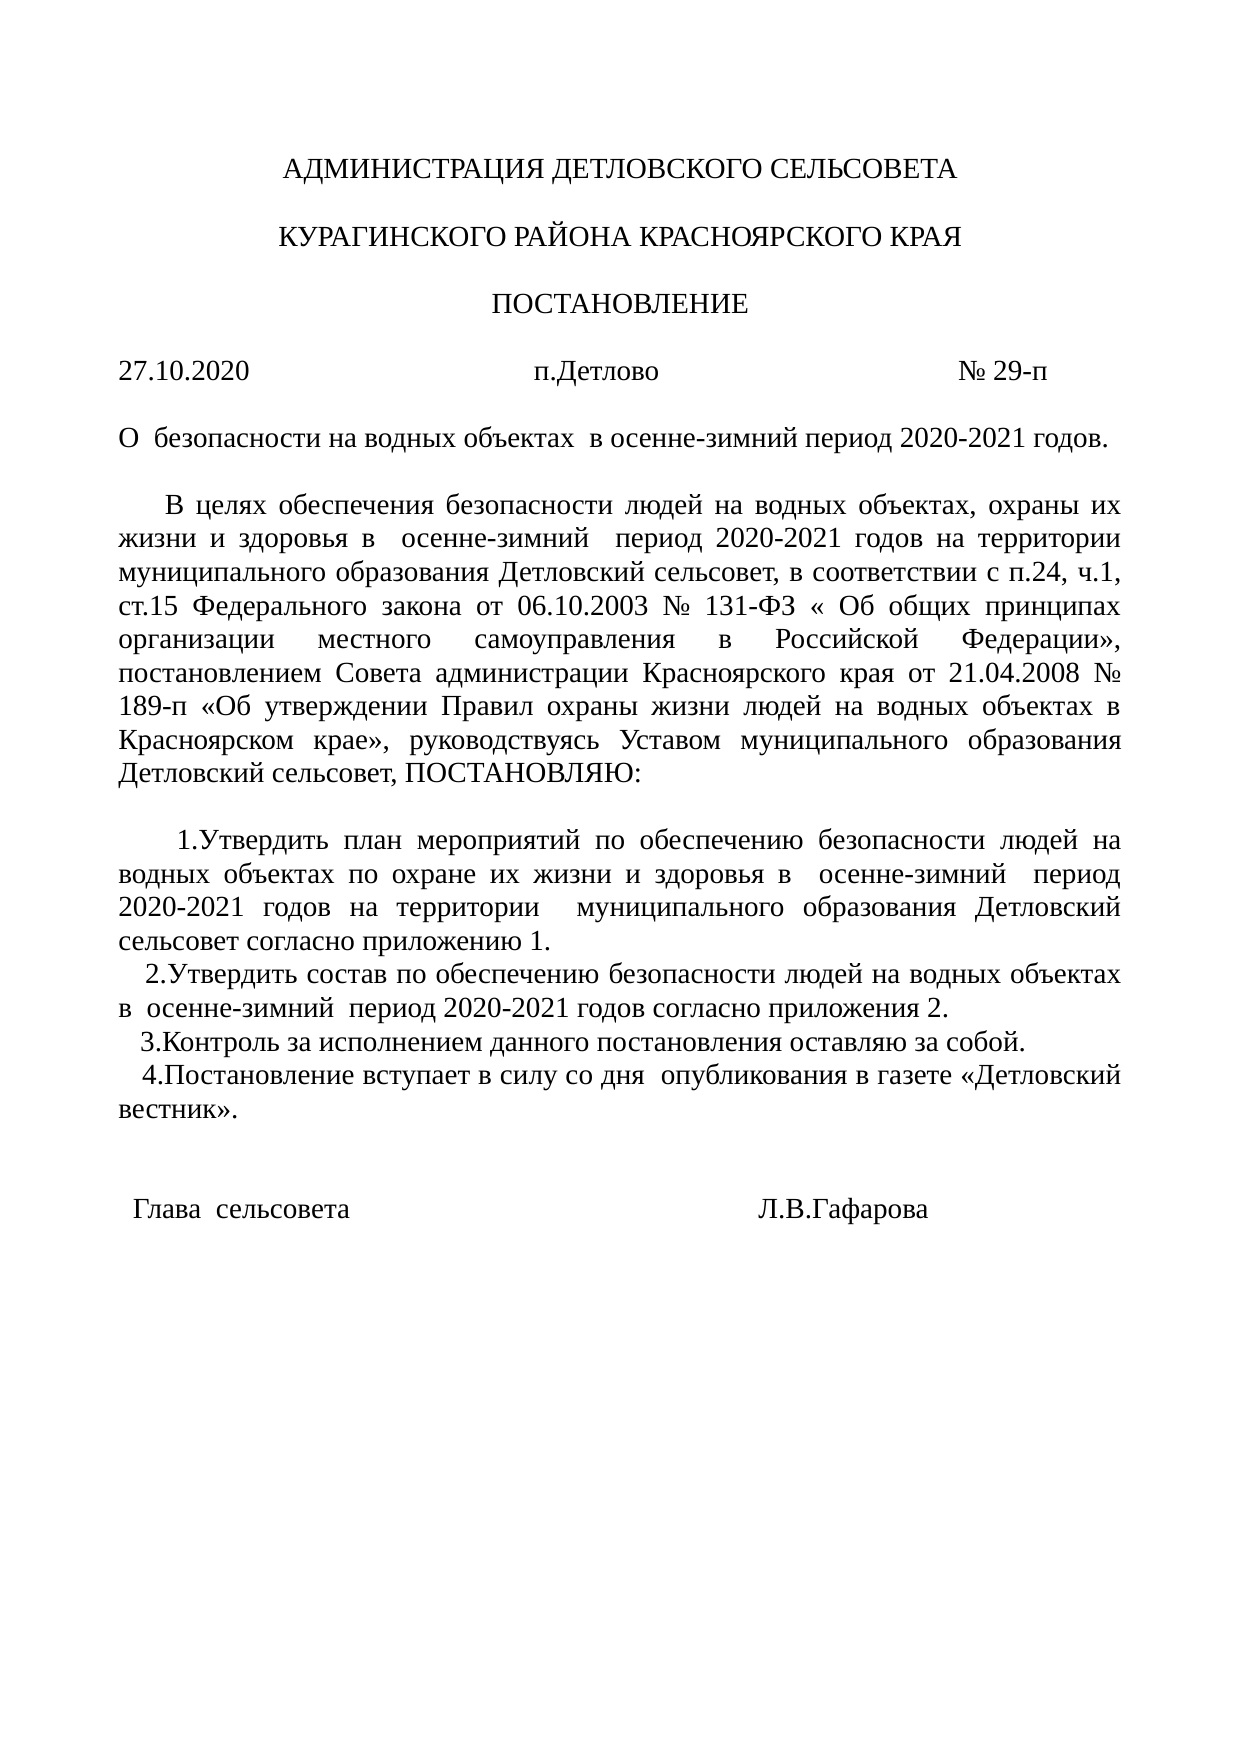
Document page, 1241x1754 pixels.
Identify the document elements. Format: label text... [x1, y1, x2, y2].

text АДМИНИСТРАЦИЯ ДЕТЛОВСКОГО СЕЛЬСОВЕТА [118, 152, 1122, 185]
text 1.Утвердить план мероприятий по обеспечению безопасности людей на водных объектах по охране их жизни и здоровья в осенне-зимний период 2020-2021 годов на территории муниципального образования Детловский сельсовет согласно приложению 1. [118, 822, 1122, 957]
text Глава сельсовета Л.В.Гафарова [118, 1191, 1122, 1225]
text 4.Постановление вступает в силу со дня опубликования в газете «Детловский вестник». [118, 1057, 1122, 1124]
text 27.10.2020 п.Детлово № 29-п [118, 353, 1122, 386]
text ПОСТАНОВЛЕНИЕ [118, 286, 1122, 319]
text О безопасности на водных объектах в осенне-зимний период 2020-2021 годов. [118, 420, 1122, 453]
text КУРАГИНСКОГО РАЙОНА КРАСНОЯРСКОГО КРАЯ [118, 219, 1122, 252]
text 3.Контроль за исполнением данного постановления оставляю за собой. [118, 1024, 1122, 1057]
text 2.Утвердить состав по обеспечению безопасности людей на водных объектах в осенне-зимний период 2020-2021 годов согласно приложения 2. [118, 957, 1122, 1024]
text В целях обеспечения безопасности людей на водных объектах, охраны их жизни и здоровья в осенне-зимний период 2020-2021 годов на территории муниципального образования Детловский сельсовет, в соответствии с п.24, ч.1, ст.15 Федерального закона от 06.10.2003 № 131-ФЗ « Об общих принципах организации местного самоуправления в Российской Федерации», постановлением Совета администрации Красноярского края от 21.04.2008 № 189-п «Об утверждении Правил охраны жизни людей на водных объектах в Красноярском крае», руководствуясь Уставом муниципального образования Детловский сельсовет, ПОСТАНОВЛЯЮ: [118, 487, 1122, 789]
